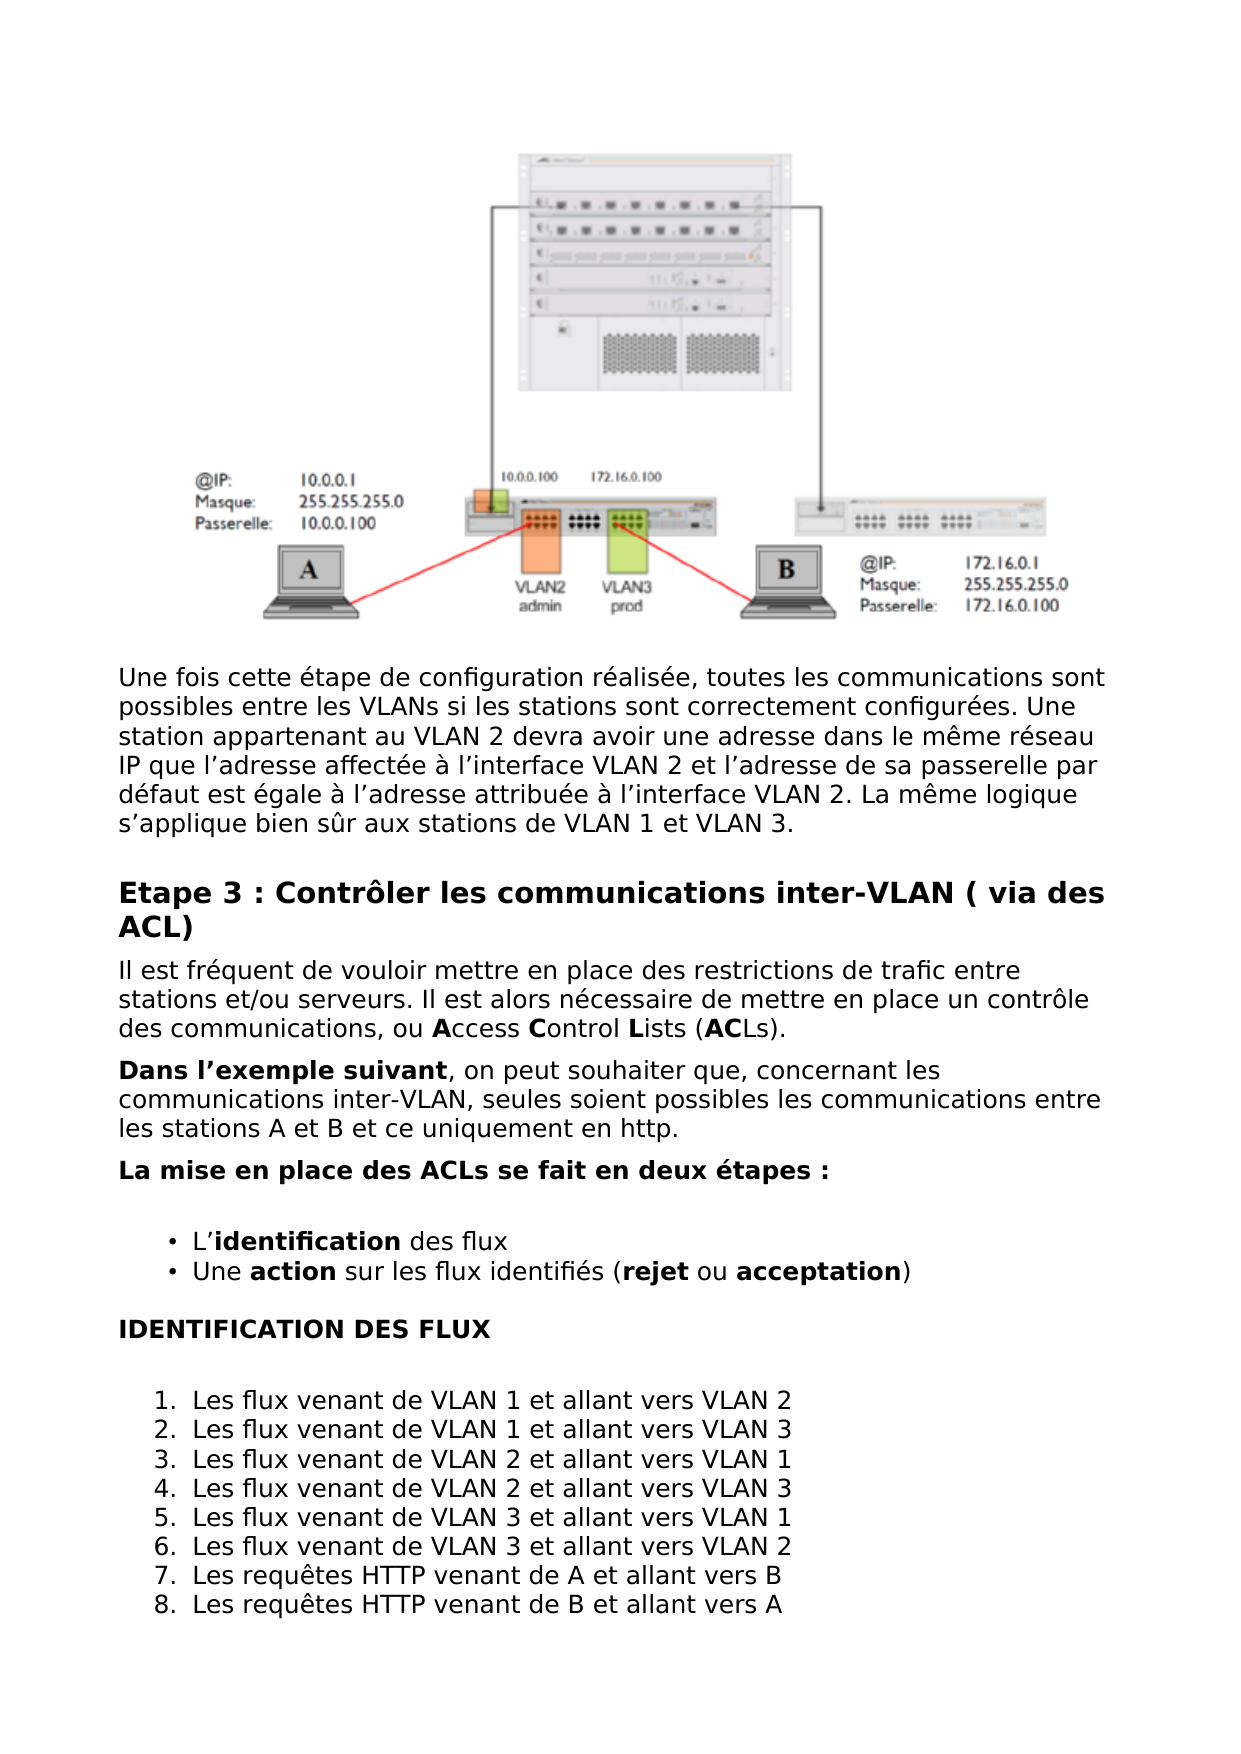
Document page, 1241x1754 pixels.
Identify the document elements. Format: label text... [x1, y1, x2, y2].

text Dans l’exemple suivant, on peut souhaiter que, concernant les communications inter-VLAN, seules soient possibles les communications entre les stations A et B et ce uniquement en http. [118, 1056, 1122, 1144]
list Une action sur les flux identifiés (rejet ou acceptation) [177, 1257, 1122, 1286]
text Une fois cette étape de configuration réalisée, toutes les communications sont possibles entre les VLANs si les stations sont correctement configurées. Une station appartenant au VLAN 2 devra avoir une adresse dans le même réseau IP que l’adresse affectée à l’interface VLAN 2 et l’adresse de sa passerelle par défaut est égale à l’adresse attribuée à l’interface VLAN 2. La même logique s’applique bien sûr aux stations de VLAN 1 et VLAN 3. [118, 663, 1122, 838]
picture [118, 118, 1095, 651]
text Il est fréquent de vouloir mettre en place des restrictions de trafic entre stations et/ou serveurs. Il est alors nécessaire de mettre en place un contrôle des communications, ou Access Control Lists (ACLs). [118, 956, 1122, 1044]
list Les flux venant de VLAN 3 et allant vers VLAN 2 [177, 1532, 1122, 1561]
text La mise en place des ACLs se fait en deux étapes : [118, 1156, 1122, 1186]
list Les flux venant de VLAN 1 et allant vers VLAN 2 [177, 1386, 1122, 1416]
list Les requêtes HTTP venant de A et allant vers B [177, 1561, 1122, 1591]
text IDENTIFICATION DES FLUX [118, 1315, 1122, 1344]
subtitle Etape 3 : Contrôler les communications inter-VLAN ( via des ACL) [118, 876, 1122, 944]
list Les flux venant de VLAN 1 et allant vers VLAN 3 [177, 1416, 1122, 1445]
list L’identification des flux [177, 1227, 1122, 1257]
list Les flux venant de VLAN 3 et allant vers VLAN 1 [177, 1503, 1122, 1532]
list Les flux venant de VLAN 2 et allant vers VLAN 1 [177, 1445, 1122, 1474]
list Les flux venant de VLAN 2 et allant vers VLAN 3 [177, 1474, 1122, 1503]
list Les requêtes HTTP venant de B et allant vers A [177, 1591, 1122, 1620]
